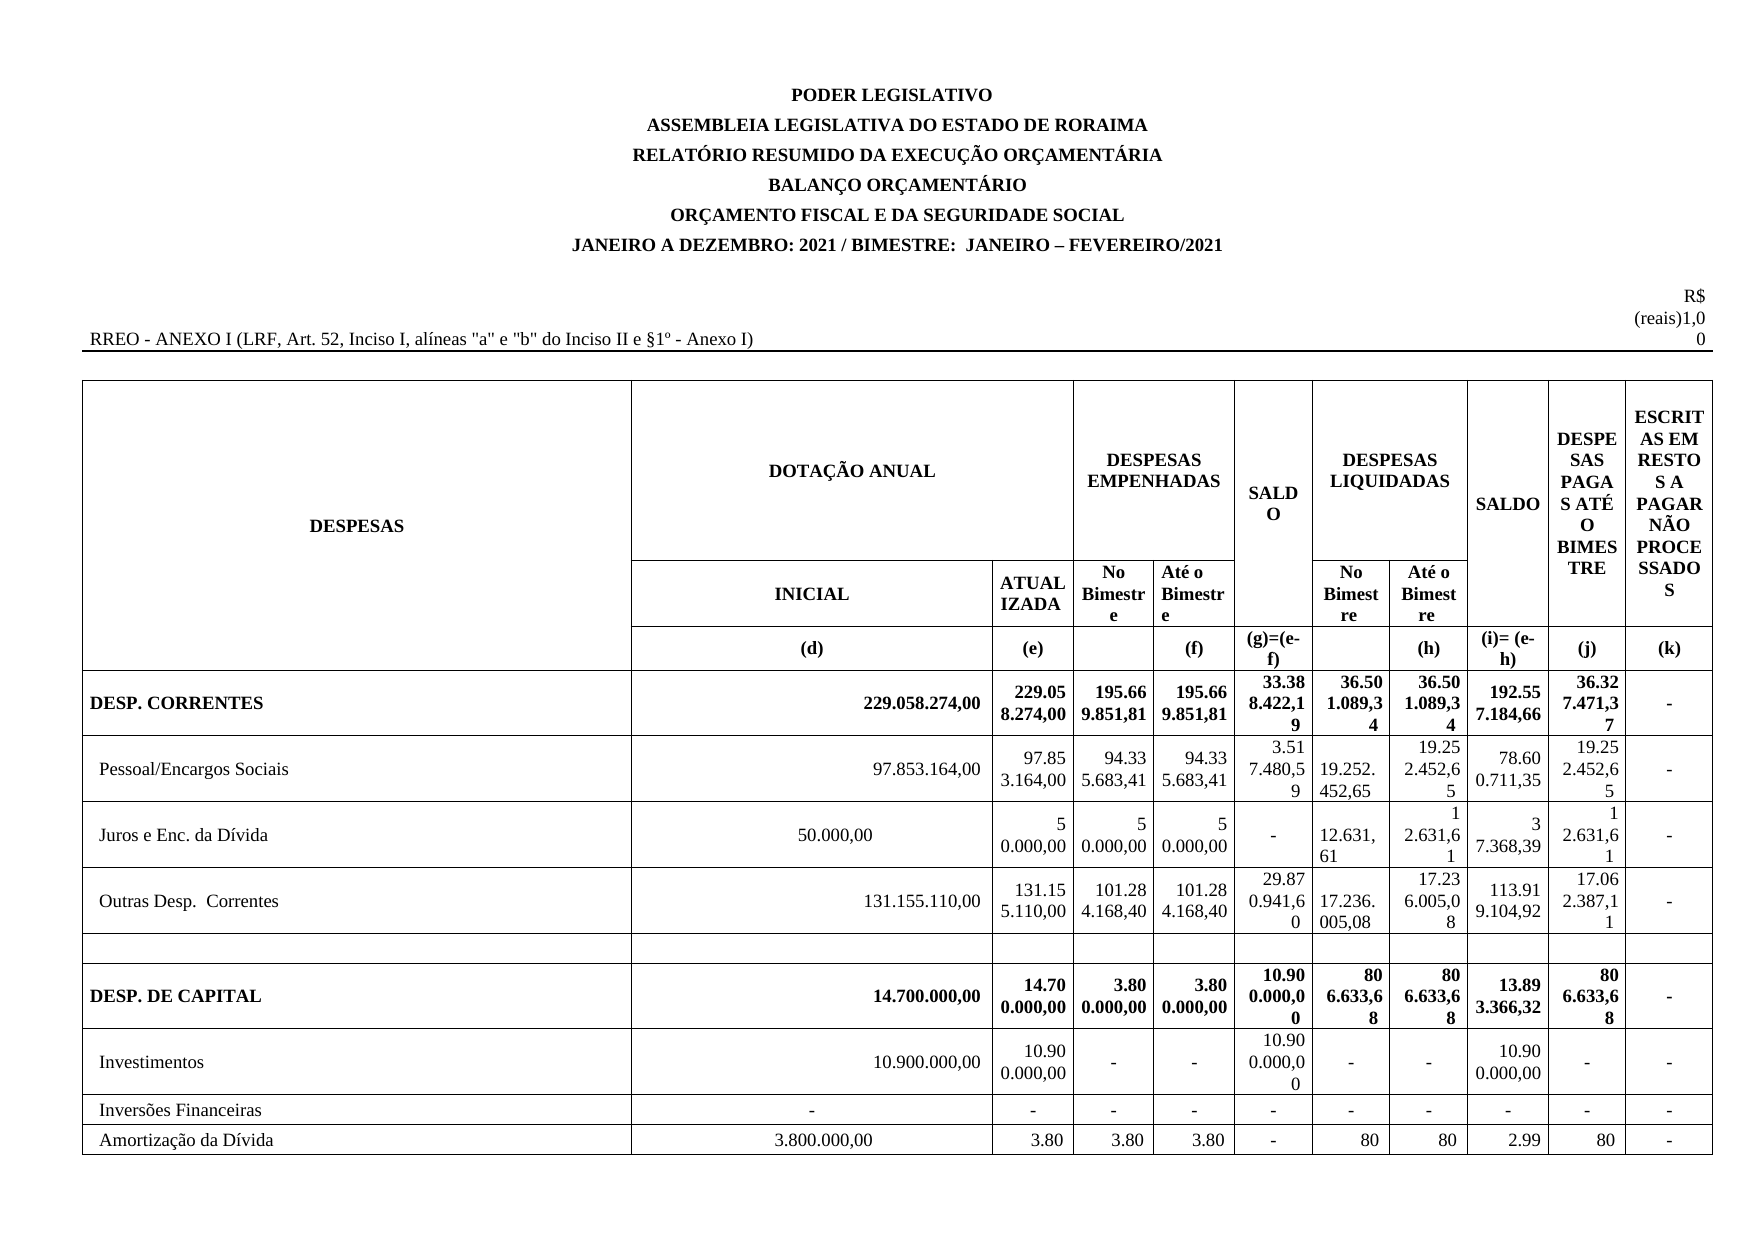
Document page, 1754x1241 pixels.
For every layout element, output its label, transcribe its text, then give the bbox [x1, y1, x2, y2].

table_cell [1313, 934, 1389, 963]
table_cell Até o Bimestre [1154, 561, 1234, 626]
table_cell - [1154, 1095, 1234, 1124]
table_cell 192.557.184,66 [1468, 671, 1548, 735]
table_cell DESP. CORRENTES [83, 671, 631, 735]
table_cell [1074, 934, 1153, 963]
table_cell 2.99 [1468, 1125, 1548, 1154]
table_cell [1074, 627, 1153, 670]
table_cell 97.853.164,00 [632, 736, 992, 801]
table_cell 3.800.000,00 [1074, 964, 1153, 1028]
table_cell DESPESAS LIQUIDADAS [1313, 381, 1467, 560]
table_cell BALANÇO ORÇAMENTÁRIO [82, 165, 1713, 195]
table_cell 50.000,00 [1154, 802, 1234, 867]
table_cell - [1626, 868, 1712, 933]
table_cell - [1313, 1095, 1389, 1124]
table_cell [1073, 352, 1154, 380]
table_cell 19.252.452,65 [1313, 736, 1389, 801]
table_cell [1234, 352, 1312, 380]
table_cell - [993, 1095, 1073, 1124]
table_cell 29.870.941,60 [1235, 868, 1312, 933]
table_cell 80 [1549, 1125, 1625, 1154]
table_cell Até o Bimestre [1390, 561, 1467, 626]
table_cell 806.633,68 [1549, 964, 1625, 1028]
table_cell - [1074, 1029, 1153, 1094]
table_cell - [1626, 964, 1712, 1028]
table_cell 36.501.089,34 [1390, 671, 1467, 735]
table_cell - [1626, 671, 1712, 735]
table_cell SALDO [1468, 381, 1548, 626]
table_cell Inversões Financeiras [83, 1095, 631, 1124]
table_cell 37.368,39 [1468, 802, 1548, 867]
table_cell - [1626, 1095, 1712, 1124]
table_cell - [1626, 802, 1712, 867]
table_cell No Bimestre [1074, 561, 1153, 626]
table_cell [1468, 352, 1548, 380]
table_cell 131.155.110,00 [993, 868, 1073, 933]
table_cell [1390, 934, 1467, 963]
table_cell (e) [993, 627, 1073, 670]
table_cell 33.388.422,19 [1235, 671, 1312, 735]
table_cell (d) [632, 627, 992, 670]
table_cell - [1626, 1029, 1712, 1094]
table_cell [993, 352, 1073, 380]
table_cell 14.700.000,00 [632, 964, 992, 1028]
table_cell - [632, 1095, 992, 1124]
table_cell - [1154, 1029, 1234, 1094]
table_cell ATUALIZADA [993, 561, 1073, 626]
table_cell 10.900.000,00 [993, 1029, 1073, 1094]
table_cell [82, 255, 1713, 285]
table_cell 94.335.683,41 [1074, 736, 1153, 801]
table_cell (h) [1390, 627, 1467, 670]
table_cell No Bimestre [1313, 561, 1389, 626]
table_cell 12.631,61 [1549, 802, 1625, 867]
table_cell - [1074, 1095, 1153, 1124]
table_cell - [1390, 1095, 1467, 1124]
table_cell [1548, 352, 1626, 380]
table_header [1694, 75, 1713, 105]
table_cell 113.919.104,92 [1468, 868, 1548, 933]
table_cell 101.284.168,40 [1154, 868, 1234, 933]
table_cell 229.058.274,00 [632, 671, 992, 735]
table_cell 10.900.000,00 [1468, 1029, 1548, 1094]
table_cell 12.631,61 [1313, 802, 1389, 867]
table_cell [82, 352, 631, 380]
table_cell RELATÓRIO RESUMIDO DA EXECUÇÃO ORÇAMENTÁRIA [82, 135, 1713, 165]
table_header [82, 75, 90, 105]
table_cell [993, 934, 1073, 963]
table_cell 19.252.452,65 [1390, 736, 1467, 801]
table_cell 80 [1390, 1125, 1467, 1154]
table_cell RREO - ANEXO I (LRF, Art. 52, Inciso I, alíneas "a" e "b" do Inciso II e §1º - Anexo I) [82, 285, 1548, 350]
table_cell 229.058.274,00 [993, 671, 1073, 735]
table_header PODER LEGISLATIVO [90, 75, 1694, 105]
table_cell (i)= (e-h) [1468, 627, 1548, 670]
table_cell 17.236.005,08 [1313, 868, 1389, 933]
table_cell 10.900.000,00 [1235, 964, 1312, 1028]
table_cell 101.284.168,40 [1074, 868, 1153, 933]
table_cell 3.517.480,59 [1235, 736, 1312, 801]
table_cell [1312, 352, 1390, 380]
table_cell 94.335.683,41 [1154, 736, 1234, 801]
table_cell 97.853.164,00 [993, 736, 1073, 801]
table_cell 3.80 [993, 1125, 1073, 1154]
table_cell 806.633,68 [1390, 964, 1467, 1028]
table_cell 80 [1313, 1125, 1389, 1154]
table_cell - [1549, 1029, 1625, 1094]
table_cell - [1313, 1029, 1389, 1094]
table_cell 78.600.711,35 [1468, 736, 1548, 801]
table_cell 3.800.000,00 [1154, 964, 1234, 1028]
table_cell DESPESAS EMPENHADAS [1074, 381, 1234, 560]
table_cell Investimentos [83, 1029, 631, 1094]
table_cell ORÇAMENTO FISCAL E DA SEGURIDADE SOCIAL [82, 195, 1713, 225]
table_cell R$ (reais)1,00 [1626, 285, 1713, 350]
table_cell - [1235, 802, 1312, 867]
table_cell 50.000,00 [632, 802, 992, 867]
table_cell Juros e Enc. da Dívida [83, 802, 631, 867]
table_cell 17.062.387,11 [1549, 868, 1625, 933]
table_cell [1390, 352, 1467, 380]
table_cell 195.669.851,81 [1074, 671, 1153, 735]
table_cell Pessoal/Encargos Sociais [83, 736, 631, 801]
table_cell [1154, 934, 1234, 963]
table_cell 3.800.000,00 [632, 1125, 992, 1154]
table_cell - [1626, 1125, 1712, 1154]
table_cell (f) [1154, 627, 1234, 670]
table_cell 10.900.000,00 [1235, 1029, 1312, 1094]
table_cell DESPESAS PAGAS ATÉ O BIMESTRE [1549, 381, 1625, 626]
table_cell DESPESAS [83, 381, 631, 670]
table_cell [1235, 934, 1312, 963]
table_cell 14.700.000,00 [993, 964, 1073, 1028]
table_cell Outras Desp. Correntes [83, 868, 631, 933]
table_cell 3.80 [1154, 1125, 1234, 1154]
table_cell - [1468, 1095, 1548, 1124]
table_cell (j) [1549, 627, 1625, 670]
table_cell (k) [1626, 627, 1712, 670]
table_cell SALDO [1235, 381, 1312, 626]
table_cell 12.631,61 [1390, 802, 1467, 867]
table_cell [632, 934, 992, 963]
table_cell ASSEMBLEIA LEGISLATIVA DO ESTADO DE RORAIMA [82, 105, 1713, 135]
table_cell ESCRITAS EM RESTOS A PAGAR NÃO PROCESSADOS [1626, 381, 1712, 626]
table_cell 13.893.366,32 [1468, 964, 1548, 1028]
table_cell 36.501.089,34 [1313, 671, 1389, 735]
table_cell [631, 352, 992, 380]
table_cell 19.252.452,65 [1549, 736, 1625, 801]
table_cell - [1235, 1125, 1312, 1154]
table_cell - [1626, 736, 1712, 801]
table_cell 806.633,68 [1313, 964, 1389, 1028]
table_cell 50.000,00 [1074, 802, 1153, 867]
table_cell DOTAÇÃO ANUAL [632, 381, 1073, 560]
table_cell [1626, 352, 1713, 380]
table_cell [1468, 934, 1548, 963]
table_cell [1313, 627, 1389, 670]
table_cell 195.669.851,81 [1154, 671, 1234, 735]
table_cell [83, 934, 631, 963]
table_cell 36.327.471,37 [1549, 671, 1625, 735]
table_cell DESP. DE CAPITAL [83, 964, 631, 1028]
table_cell JANEIRO A DEZEMBRO: 2021 / BIMESTRE: JANEIRO – FEVEREIRO/2021 [82, 225, 1713, 255]
table_cell - [1390, 1029, 1467, 1094]
table_cell 131.155.110,00 [632, 868, 992, 933]
table_cell - [1549, 1095, 1625, 1124]
table_cell [1154, 352, 1234, 380]
table_cell Amortização da Dívida [83, 1125, 631, 1154]
table_cell [1548, 285, 1626, 350]
table_cell 17.236.005,08 [1390, 868, 1467, 933]
table_cell 50.000,00 [993, 802, 1073, 867]
table_cell (g)=(e-f) [1235, 627, 1312, 670]
table_cell 10.900.000,00 [632, 1029, 992, 1094]
table_cell INICIAL [632, 561, 992, 626]
table_cell - [1235, 1095, 1312, 1124]
table_cell [1549, 934, 1625, 963]
table_cell [1626, 934, 1712, 963]
table_cell 3.80 [1074, 1125, 1153, 1154]
